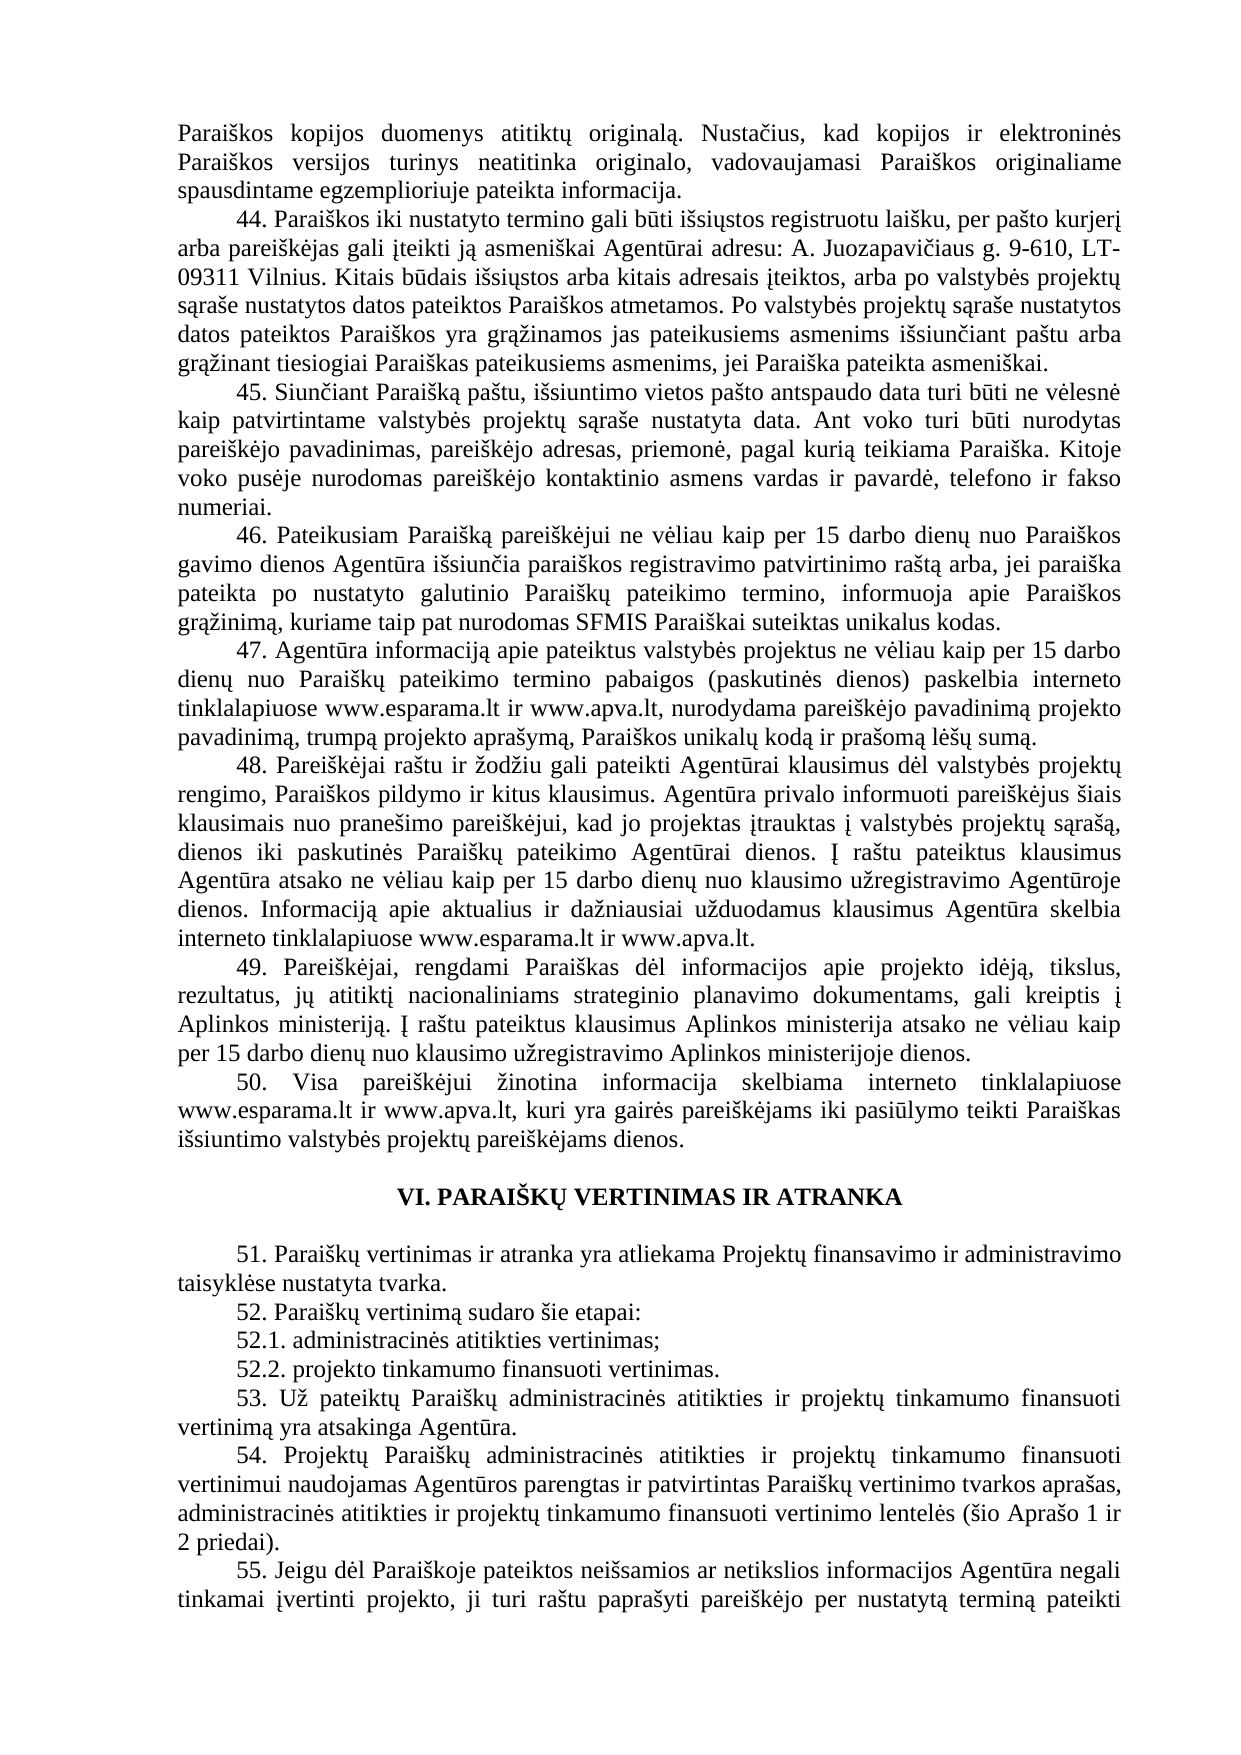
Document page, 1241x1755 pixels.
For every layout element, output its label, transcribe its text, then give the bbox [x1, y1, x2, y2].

text 53. Už pateiktų Paraiškų administracinės atitikties ir projektų tinkamumo finansuoti vertinimą yra atsakinga Agentūra. [177, 1383, 1122, 1441]
text 54. Projektų Paraiškų administracinės atitikties ir projektų tinkamumo finansuoti vertinimui naudojamas Agentūros parengtas ir patvirtintas Paraiškų vertinimo tvarkos aprašas, administracinės atitikties ir projektų tinkamumo finansuoti vertinimo lentelės (šio Aprašo 1 ir 2 priedai). [177, 1441, 1122, 1556]
text 51. Paraiškų vertinimas ir atranka yra atliekama Projektų finansavimo ir administravimo taisyklėse nustatyta tvarka. [177, 1239, 1122, 1297]
text 52.2. projekto tinkamumo finansuoti vertinimas. [177, 1354, 1122, 1383]
text 50. Visa pareiškėjui žinotina informacija skelbiama interneto tinklalapiuose www.esparama.lt ir www.apva.lt, kuri yra gairės pareiškėjams iki pasiūlymo teikti Paraiškas išsiuntimo valstybės projektų pareiškėjams dienos. [177, 1067, 1122, 1153]
text 48. Pareiškėjai raštu ir žodžiu gali pateikti Agentūrai klausimus dėl valstybės projektų rengimo, Paraiškos pildymo ir kitus klausimus. Agentūra privalo informuoti pareiškėjus šiais klausimais nuo pranešimo pareiškėjui, kad jo projektas įtrauktas į valstybės projektų sąrašą, dienos iki paskutinės Paraiškų pateikimo Agentūrai dienos. Į raštu pateiktus klausimus Agentūra atsako ne vėliau kaip per 15 darbo dienų nuo klausimo užregistravimo Agentūroje dienos. Informaciją apie aktualius ir dažniausiai užduodamus klausimus Agentūra skelbia interneto tinklalapiuose www.esparama.lt ir www.apva.lt. [177, 751, 1122, 952]
text 47. Agentūra informaciją apie pateiktus valstybės projektus ne vėliau kaip per 15 darbo dienų nuo Paraiškų pateikimo termino pabaigos (paskutinės dienos) paskelbia interneto tinklalapiuose www.esparama.lt ir www.apva.lt, nurodydama pareiškėjo pavadinimą projekto pavadinimą, trumpą projekto aprašymą, Paraiškos unikalų kodą ir prašomą lėšų sumą. [177, 636, 1122, 751]
text Paraiškos kopijos duomenys atitiktų originalą. Nustačius, kad kopijos ir elektroninės Paraiškos versijos turinys neatitinka originalo, vadovaujamasi Paraiškos originaliame spausdintame egzemplioriuje pateikta informacija. [177, 118, 1122, 204]
text 49. Pareiškėjai, rengdami Paraiškas dėl informacijos apie projekto idėją, tikslus, rezultatus, jų atitiktį nacionaliniams strateginio planavimo dokumentams, gali kreiptis į Aplinkos ministeriją. Į raštu pateiktus klausimus Aplinkos ministerija atsako ne vėliau kaip per 15 darbo dienų nuo klausimo užregistravimo Aplinkos ministerijoje dienos. [177, 952, 1122, 1067]
text 55. Jeigu dėl Paraiškoje pateiktos neišsamios ar netikslios informacijos Agentūra negali tinkamai įvertinti projekto, ji turi raštu paprašyti pareiškėjo per nustatytą terminą pateikti [177, 1556, 1122, 1613]
text 52.1. administracinės atitikties vertinimas; [177, 1326, 1122, 1354]
text 52. Paraiškų vertinimą sudaro šie etapai: [177, 1297, 1122, 1326]
text 46. Pateikusiam Paraišką pareiškėjui ne vėliau kaip per 15 darbo dienų nuo Paraiškos gavimo dienos Agentūra išsiunčia paraiškos registravimo patvirtinimo raštą arba, jei paraiška pateikta po nustatyto galutinio Paraiškų pateikimo termino, informuoja apie Paraiškos grąžinimą, kuriame taip pat nurodomas SFMIS Paraiškai suteiktas unikalus kodas. [177, 521, 1122, 636]
text 44. Paraiškos iki nustatyto termino gali būti išsiųstos registruotu laišku, per pašto kurjerį arba pareiškėjas gali įteikti ją asmeniškai Agentūrai adresu: A. Juozapavičiaus g. 9-610, LT-09311 Vilnius. Kitais būdais išsiųstos arba kitais adresais įteiktos, arba po valstybės projektų sąraše nustatytos datos pateiktos Paraiškos atmetamos. Po valstybės projektų sąraše nustatytos datos pateiktos Paraiškos yra grąžinamos jas pateikusiems asmenims išsiunčiant paštu arba grąžinant tiesiogiai Paraiškas pateikusiems asmenims, jei Paraiška pateikta asmeniškai. [177, 204, 1122, 377]
text VI. PARAIŠKŲ VERTINIMAS IR ATRANKA [177, 1182, 1122, 1211]
text 45. Siunčiant Paraišką paštu, išsiuntimo vietos pašto antspaudo data turi būti ne vėlesnė kaip patvirtintame valstybės projektų sąraše nustatyta data. Ant voko turi būti nurodytas pareiškėjo pavadinimas, pareiškėjo adresas, priemonė, pagal kurią teikiama Paraiška. Kitoje voko pusėje nurodomas pareiškėjo kontaktinio asmens vardas ir pavardė, telefono ir fakso numeriai. [177, 377, 1122, 521]
